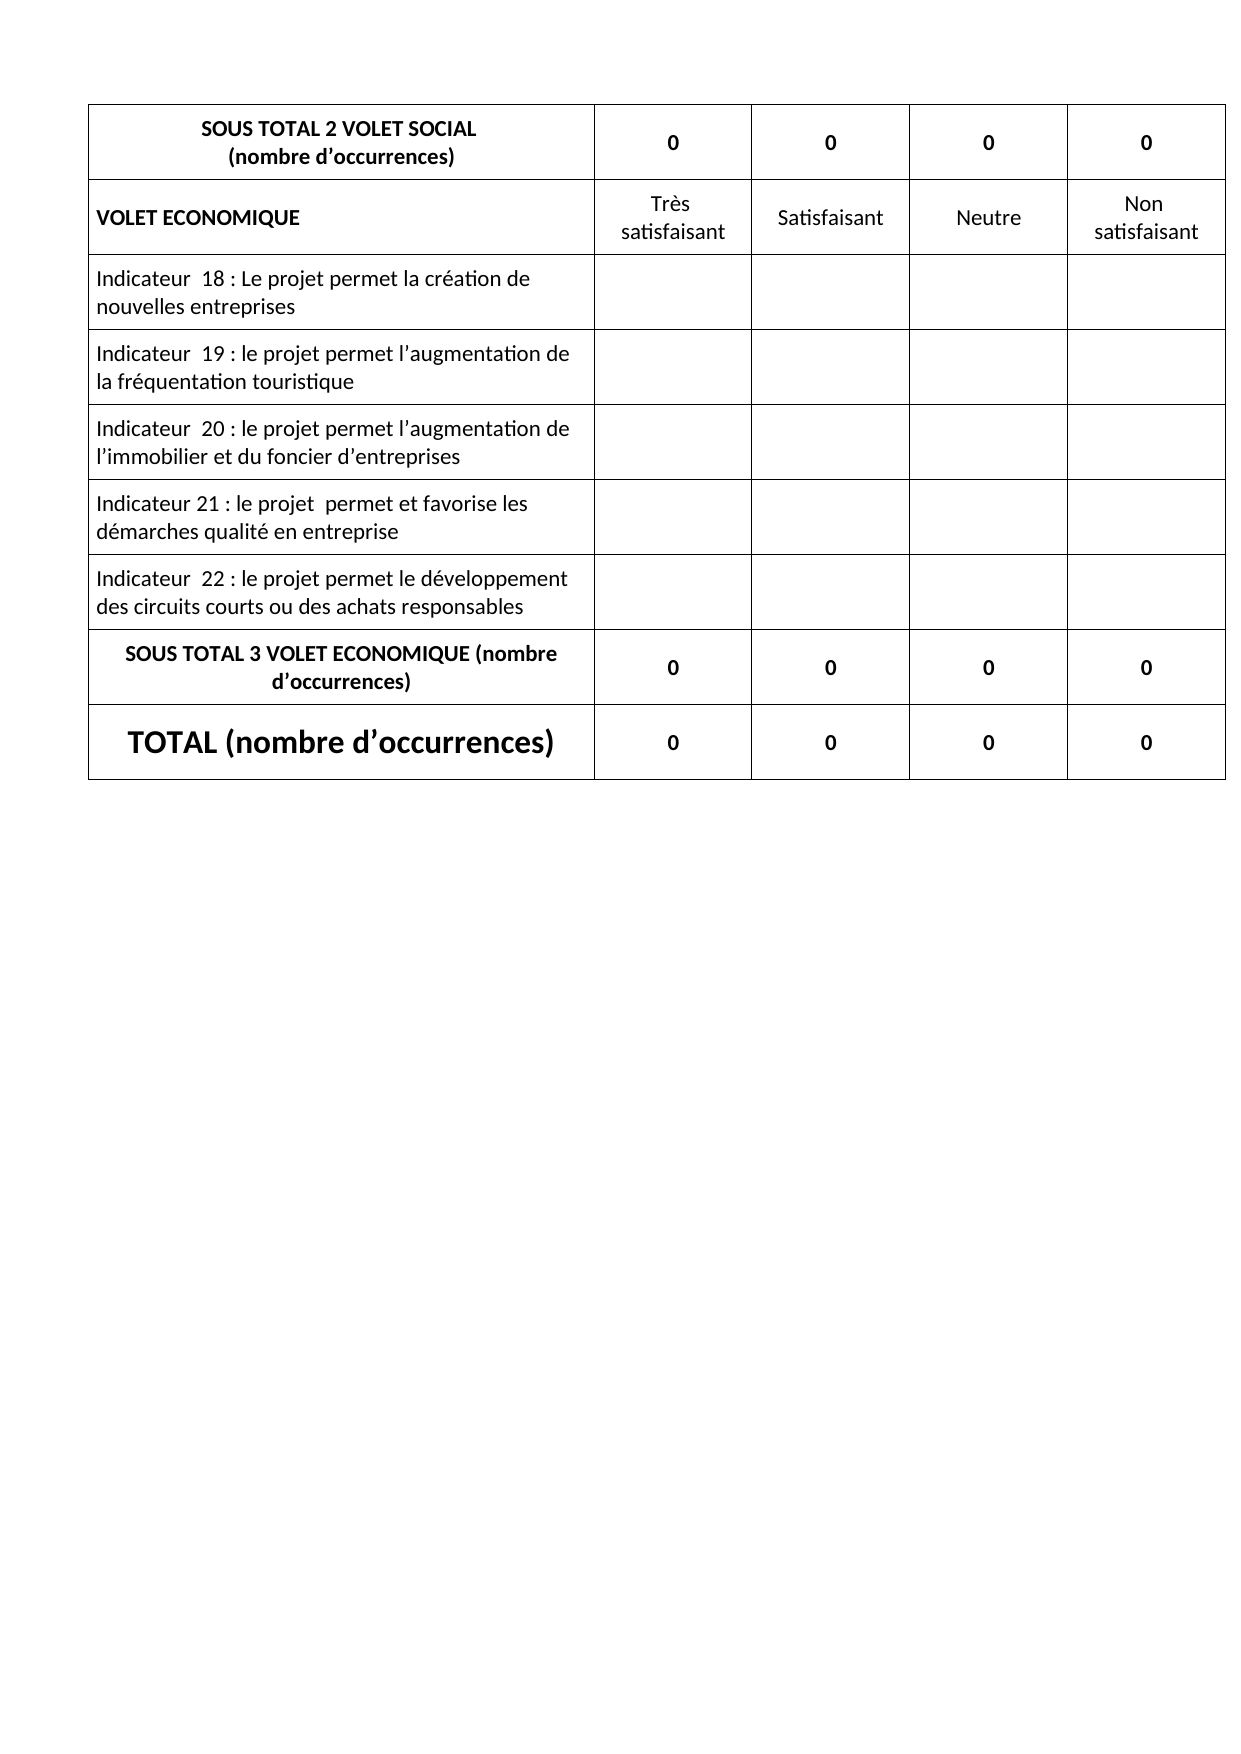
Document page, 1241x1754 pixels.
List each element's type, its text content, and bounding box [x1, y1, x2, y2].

table_cell [910, 330, 1067, 404]
table_cell [910, 555, 1067, 629]
table_cell Indicateur 22 : le projet permet le développement des circuits courts ou des achats responsables [89, 555, 594, 629]
table_cell Indicateur 19 : le projet permet l’augmentation de la fréquentation touristique [89, 330, 594, 404]
table_cell 0 [595, 105, 751, 179]
table_cell 0 [752, 105, 909, 179]
table_cell [1068, 330, 1225, 404]
table_cell [910, 480, 1067, 554]
table_cell 0 [752, 705, 909, 779]
table_cell [752, 330, 909, 404]
table_cell 0 [910, 105, 1067, 179]
table_cell Indicateur 18 : Le projet permet la création de nouvelles entreprises [89, 255, 594, 329]
table_cell [595, 405, 751, 479]
table_cell 0 [1068, 105, 1225, 179]
table_cell [595, 255, 751, 329]
table_cell Neutre [910, 180, 1067, 254]
table_cell 0 [910, 705, 1067, 779]
table_cell 0 [595, 705, 751, 779]
table_cell [1068, 480, 1225, 554]
table_cell [1068, 555, 1225, 629]
table_cell [595, 330, 751, 404]
table_cell [752, 480, 909, 554]
table_cell Indicateur 21 : le projet permet et favorise les démarches qualité en entreprise [89, 480, 594, 554]
table_cell [910, 255, 1067, 329]
table_cell SOUS TOTAL 2 VOLET SOCIAL (nombre d’occurrences) [89, 105, 594, 179]
table_cell 0 [752, 630, 909, 704]
table_cell SOUS TOTAL 3 VOLET ECONOMIQUE (nombre d’occurrences) [89, 630, 594, 704]
table_cell Très satisfaisant [595, 180, 751, 254]
table_cell TOTAL (nombre d’occurrences) [89, 705, 594, 779]
table_cell Indicateur 20 : le projet permet l’augmentation de l’immobilier et du foncier d’entreprises [89, 405, 594, 479]
table_cell 0 [910, 630, 1067, 704]
table_cell [752, 405, 909, 479]
table_cell 0 [1068, 630, 1225, 704]
table_cell [752, 255, 909, 329]
table_cell VOLET ECONOMIQUE [89, 180, 594, 254]
table_cell [1068, 255, 1225, 329]
table_cell [595, 480, 751, 554]
table_cell 0 [595, 630, 751, 704]
table_cell Satisfaisant [752, 180, 909, 254]
table_cell Non satisfaisant [1068, 180, 1225, 254]
table_cell [910, 405, 1067, 479]
table_cell [752, 555, 909, 629]
table_cell [1068, 405, 1225, 479]
table_cell [595, 555, 751, 629]
table_cell 0 [1068, 705, 1225, 779]
